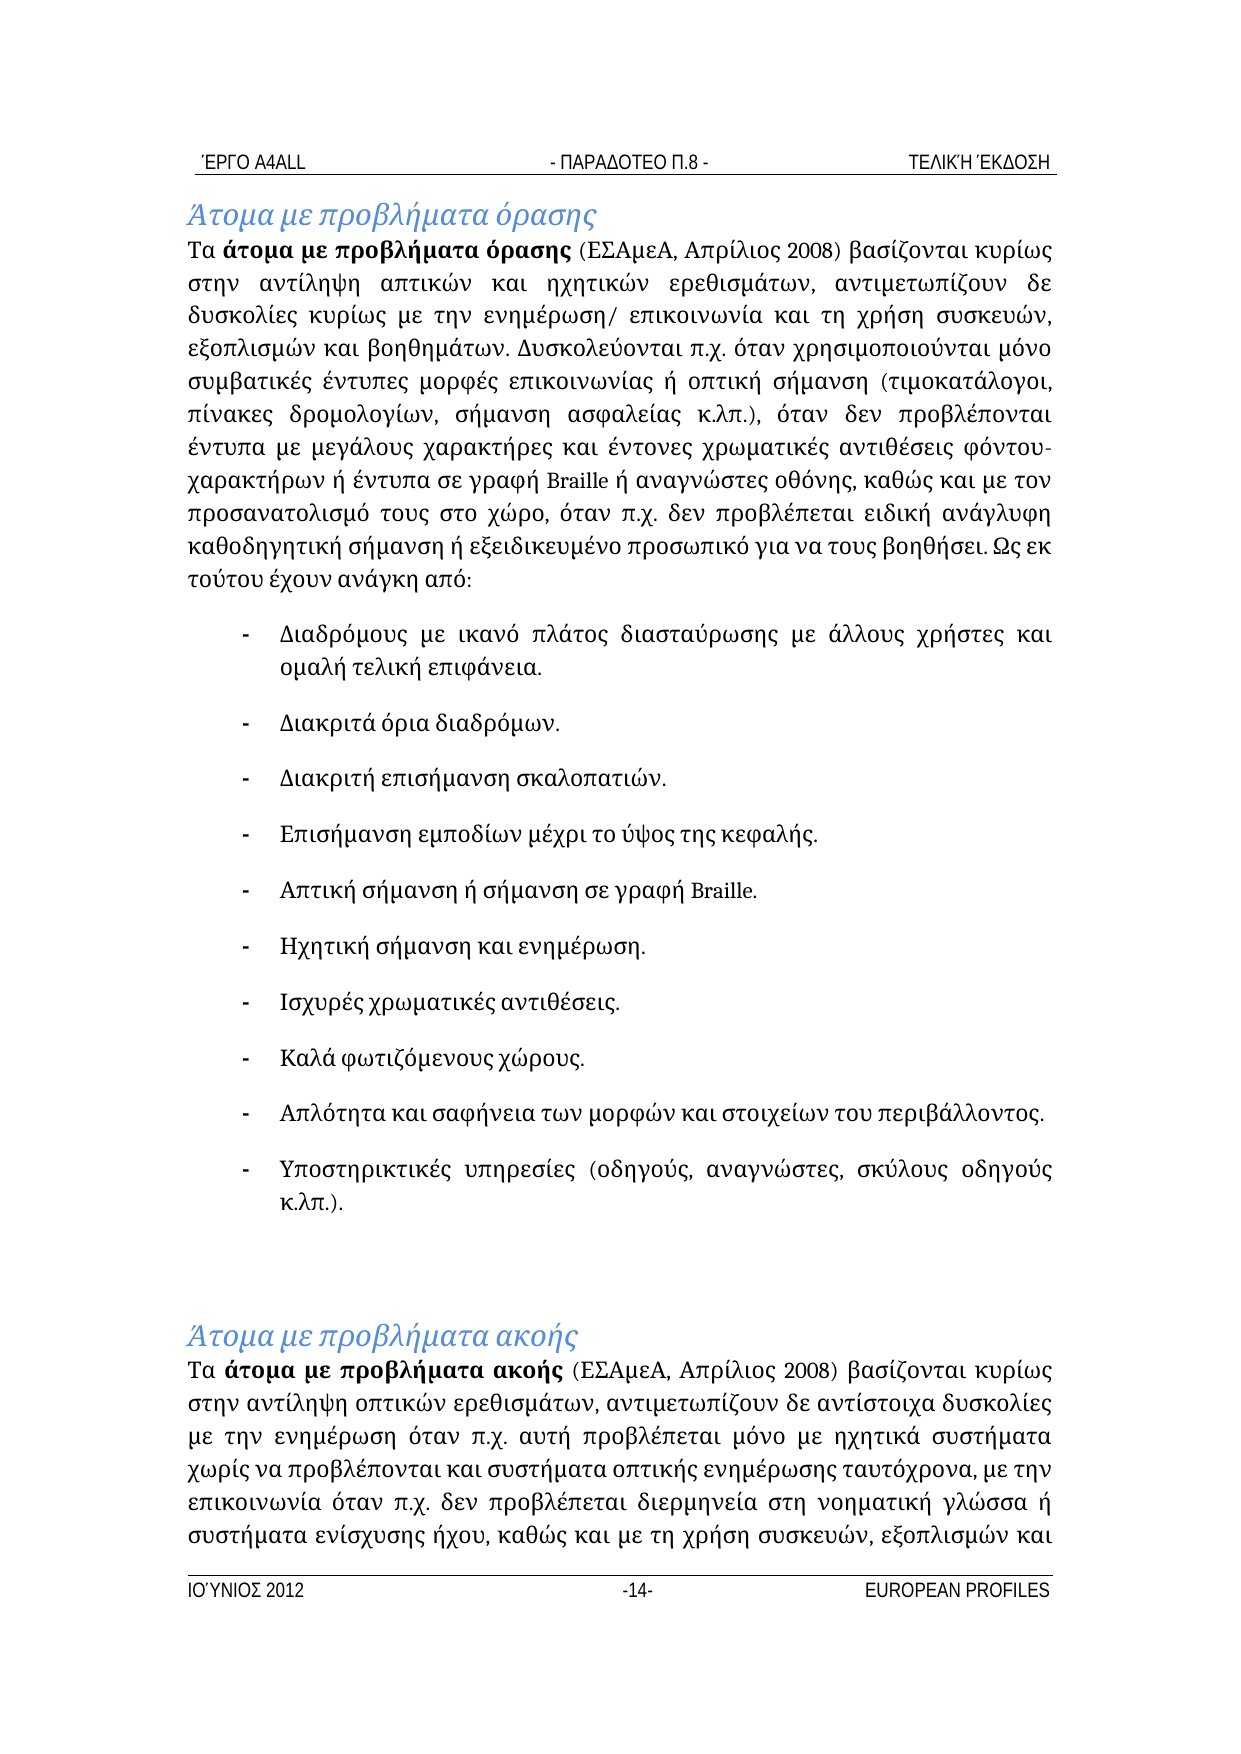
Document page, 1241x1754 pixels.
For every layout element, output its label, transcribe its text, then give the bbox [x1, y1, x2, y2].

list Απτική σήμανση ή σήμανση σε γραφή Braille. [242, 876, 1053, 904]
list Διακριτή επισήμανση σκαλοπατιών. [242, 764, 1053, 793]
text Τα άτομα με προβλήματα όρασης (ΕΣΑμεΑ, Απρίλιος 2008) βασίζονται κυρίως στην αντίληψη απτικών και ηχητικών ερεθισμάτων, αντιμετωπίζουν δε δυσκολίες κυρίως με την ενημέρωση/ επικοινωνία και τη χρήση συσκευών, εξοπλισμών και βοηθημάτων. Δυσκολεύονται π.χ. όταν χρησιμοποιούνται μόνο συμβατικές έντυπες μορφές επικοινωνίας ή οπτική σήμανση (τιμοκατάλογοι, πίνακες δρομολογίων, σήμανση ασφαλείας κ.λπ.), όταν δεν προβλέπονται έντυπα με μεγάλους χαρακτήρες και έντονες χρωματικές αντιθέσεις φόντου-χαρακτήρων ή έντυπα σε γραφή Braille ή αναγνώστες οθόνης, καθώς και με τον προσανατολισμό τους στο χώρο, όταν π.χ. δεν προβλέπεται ειδική ανάγλυφη καθοδηγητική σήμανση ή εξειδικευμένο προσωπικό για να τους βοηθήσει. Ως εκ τούτου έχουν ανάγκη από: [187, 237, 1053, 593]
list Επισήμανση εμποδίων μέχρι το ύψος της κεφαλής. [242, 820, 1053, 848]
list Διακριτά όρια διαδρόμων. [242, 709, 1053, 737]
list Καλά φωτιζόμενους χώρους. [242, 1044, 1053, 1072]
list Απλότητα και σαφήνεια των μορφών και στοιχείων του περιβάλλοντος. [242, 1099, 1053, 1128]
list Ηχητική σήμανση και ενημέρωση. [242, 932, 1053, 960]
list Ισχυρές χρωματικές αντιθέσεις. [242, 988, 1053, 1016]
list Υποστηρικτικές υπηρεσίες (οδηγούς, αναγνώστες, σκύλους οδηγούς κ.λπ.). [242, 1155, 1053, 1216]
text Τα άτομα με προβλήματα ακοής (ΕΣΑμεΑ, Απρίλιος 2008) βασίζονται κυρίως στην αντίληψη οπτικών ερεθισμάτων, αντιμετωπίζουν δε αντίστοιχα δυσκολίες με την ενημέρωση όταν π.χ. αυτή προβλέπεται μόνο με ηχητικά συστήματα χωρίς να προβλέπονται και συστήματα οπτικής ενημέρωσης ταυτόχρονα, με την επικοινωνία όταν π.χ. δεν προβλέπεται διερμηνεία στη νοηματική γλώσσα ή συστήματα ενίσχυσης ήχου, καθώς και με τη χρήση συσκευών, εξοπλισμών και [187, 1358, 1053, 1549]
list Διαδρόμους με ικανό πλάτος διασταύρωσης με άλλους χρήστες και ομαλή τελική επιφάνεια. [242, 620, 1053, 681]
subtitle Άτομα με προβλήματα όρασης [187, 199, 1053, 232]
subtitle Άτομα με προβλήματα ακοής [187, 1320, 1053, 1353]
